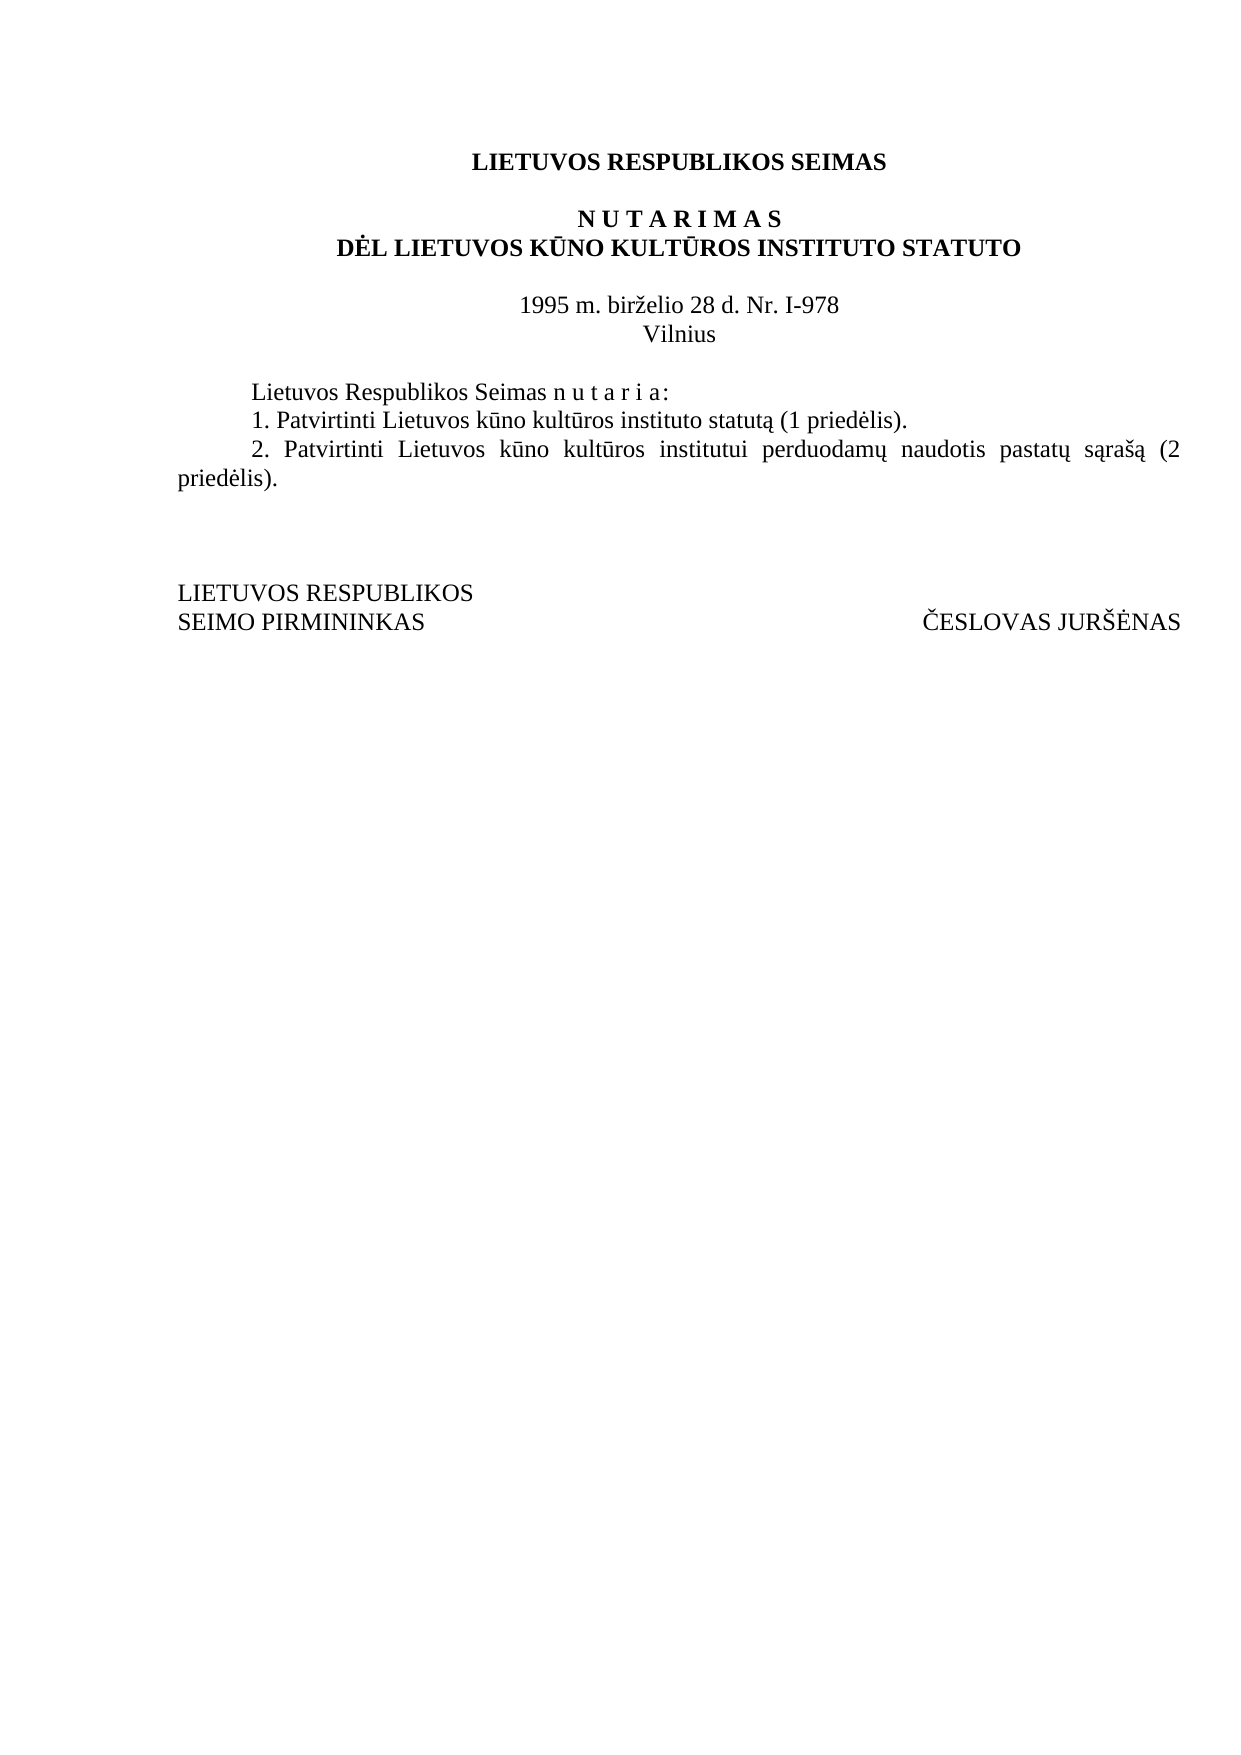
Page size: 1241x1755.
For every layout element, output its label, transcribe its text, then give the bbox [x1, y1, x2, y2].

text DĖL LIETUVOS KŪNO KULTŪROS INSTITUTO STATUTO [177, 233, 1181, 262]
text LIETUVOS RESPUBLIKOS [177, 578, 1181, 607]
text 1. Patvirtinti Lietuvos kūno kultūros instituto statutą (1 priedėlis). [177, 406, 1181, 434]
text LIETUVOS RESPUBLIKOS SEIMAS [177, 147, 1181, 176]
text Lietuvos Respublikos Seimas nutaria: [177, 377, 1181, 406]
text Vilnius [177, 319, 1181, 348]
text 1995 m. birželio 28 d. Nr. I-978 [177, 291, 1181, 319]
text N U T A R I M A S [177, 204, 1181, 233]
text 2. Patvirtinti Lietuvos kūno kultūros institutui perduodamų naudotis pastatų sąrašą (2 priedėlis). [177, 434, 1181, 492]
text SEIMO PIRMININKAS ČESLOVAS JURŠĖNAS [177, 607, 1181, 636]
